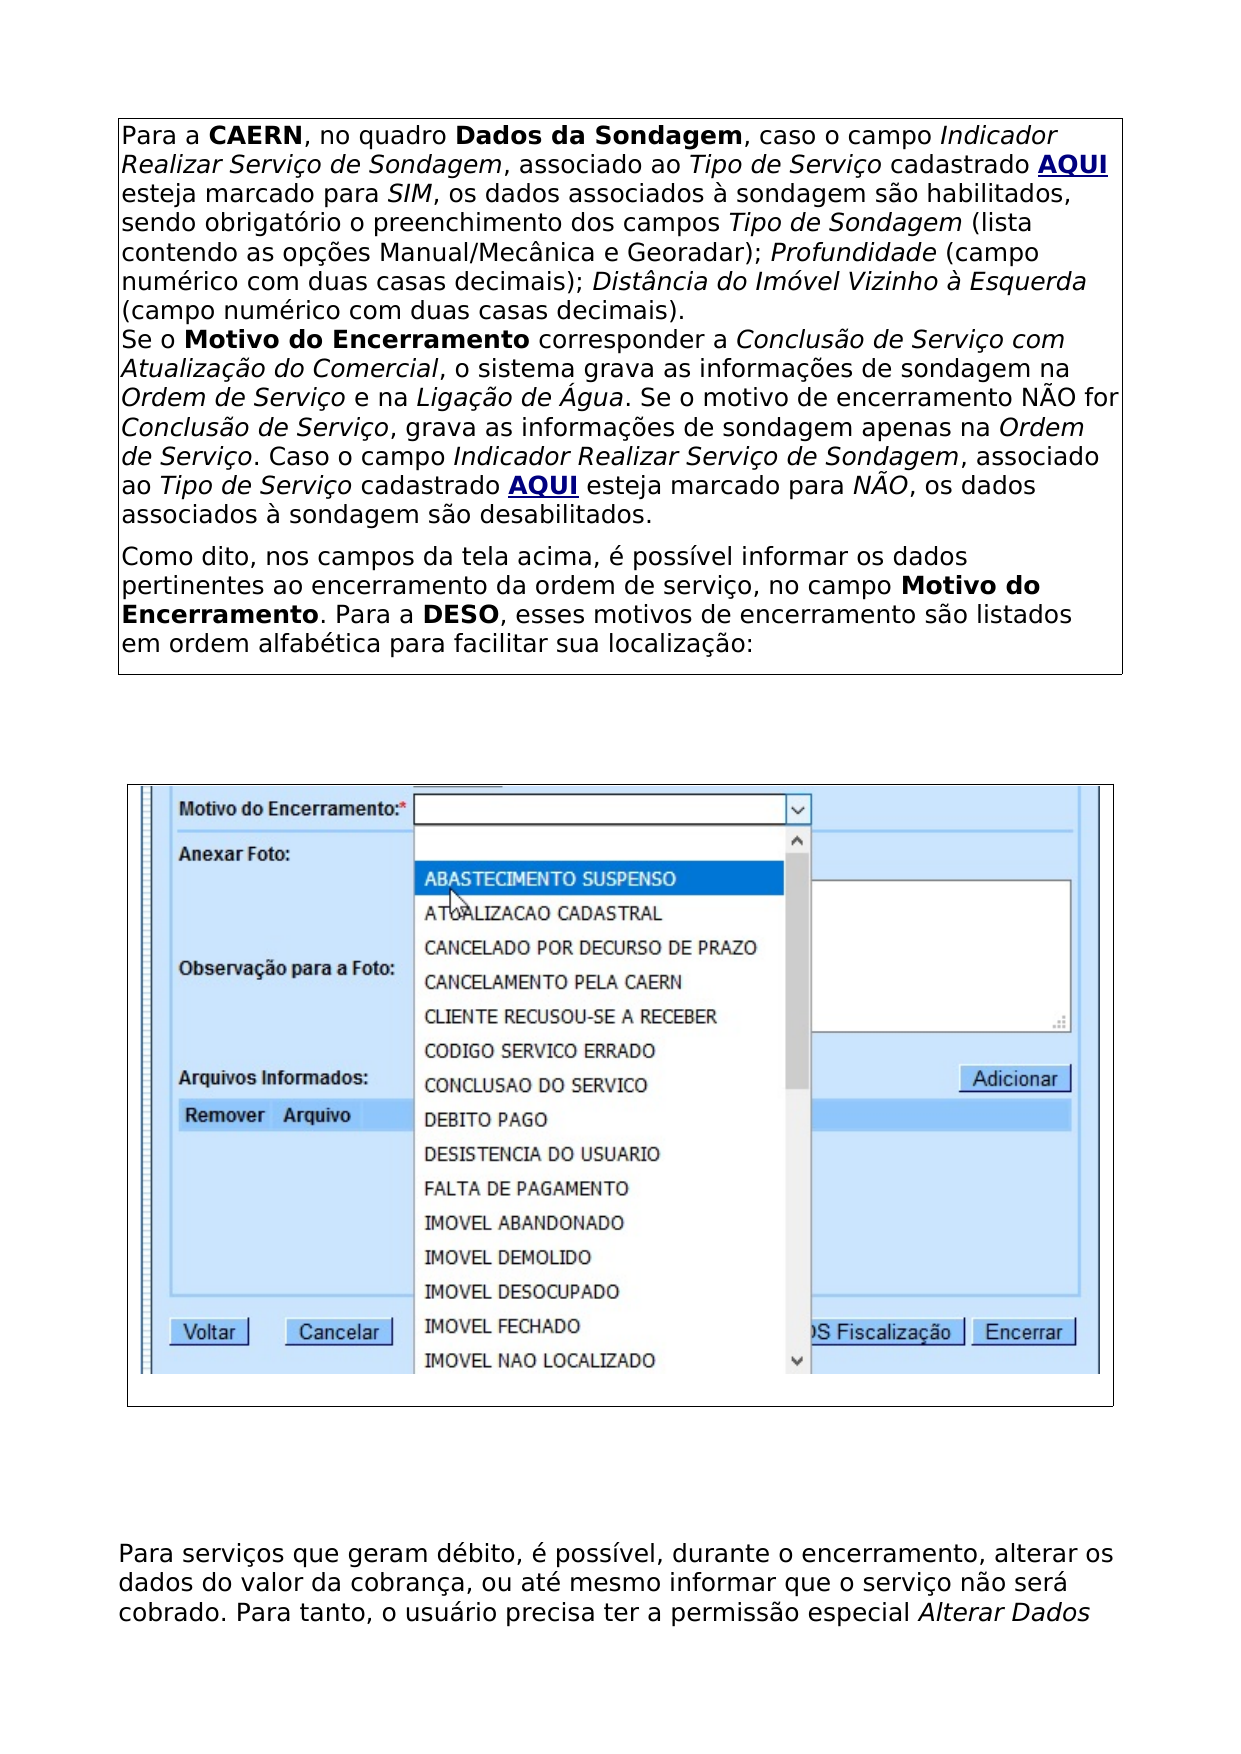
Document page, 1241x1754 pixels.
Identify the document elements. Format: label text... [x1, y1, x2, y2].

table_header Para a CAERN, no quadro Dados da Sondagem, caso o campo Indicador Realizar Serviço de Sondagem, associado ao Tipo de Serviço cadastrado AQUI esteja marcado para SIM, os dados associados à sondagem são habilitados, sendo obrigatório o preenchimento dos campos Tipo de Sondagem (lista contendo as opções Manual/Mecânica e Georadar); Profundidade (campo numérico com duas casas decimais); Distância do Imóvel Vizinho à Esquerda (campo numérico com duas casas decimais). Se o Motivo do Encerramento corresponder a Conclusão de Serviço com Atualização do Comercial, o sistema grava as informações de sondagem na Ordem de Serviço e na Ligação de Água. Se o motivo de encerramento NÃO for Conclusão de Serviço, grava as informações de sondagem apenas na Ordem de Serviço. Caso o campo Indicador Realizar Serviço de Sondagem, associado ao Tipo de Serviço cadastrado AQUI esteja marcado para NÃO, os dados associados à sondagem são desabilitados. Como dito, nos campos da tela acima, é possível informar os dados pertinentes ao encerramento da ordem de serviço, no campo Motivo do Encerramento. Para a DESO, esses motivos de encerramento são listados em ordem alfabética para facilitar sua localização: [119, 119, 1122, 674]
text Para serviços que geram débito, é possível, durante o encerramento, alterar os dados do valor da cobrança, ou até mesmo informar que o serviço não será cobrado. Para tanto, o usuário precisa ter a permissão especial Alterar Dados [118, 1539, 1122, 1627]
table_header [128, 785, 1113, 1406]
picture [140, 786, 1100, 1374]
